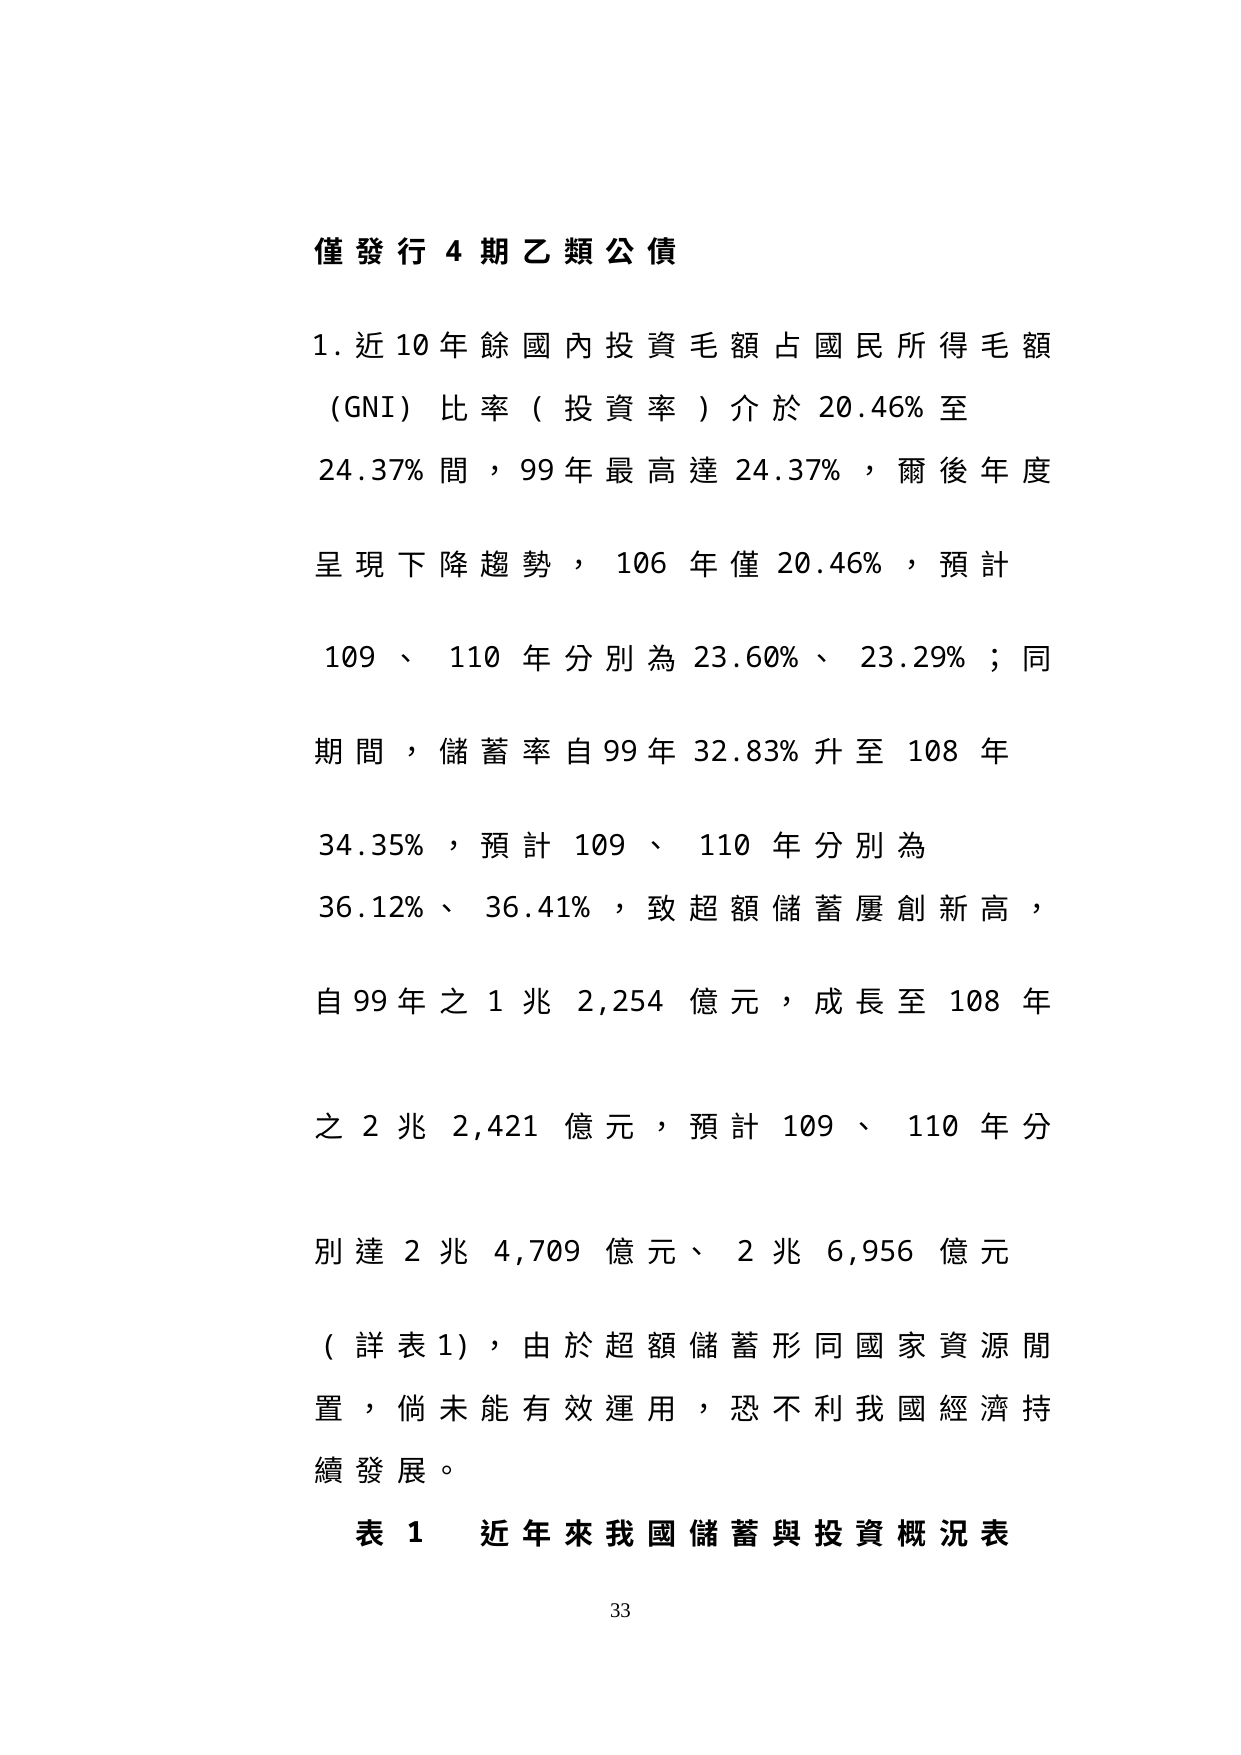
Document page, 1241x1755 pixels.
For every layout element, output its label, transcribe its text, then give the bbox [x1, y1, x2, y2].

text 1.近10年餘國內投資毛額占國民所得毛額(GNI)比率(投資率)介於20.46%至24.37%間，99年最高達24.37%，爾後年度呈現下降趨勢，106年僅20.46%，預計109、110年分別為23.60%、23.29%；同期間，儲蓄率自99年32.83%升至108年34.35%，預計109、110年分別為36.12%、36.41%，致超額儲蓄屢創新高，自99年之1兆2,254億元，成長至108年之2兆2,421億元，預計109、110年分別達2兆4,709億元、2兆6,956億元(詳表1)，由於超額儲蓄形同國家資源閒置，倘未能有效運用，恐不利我國經濟持續發展。 [271, 302, 1058, 1490]
text 表1 近年來我國儲蓄與投資概況表 [183, 1490, 1058, 1552]
text 僅發行4期乙類公債 [242, 177, 1058, 302]
